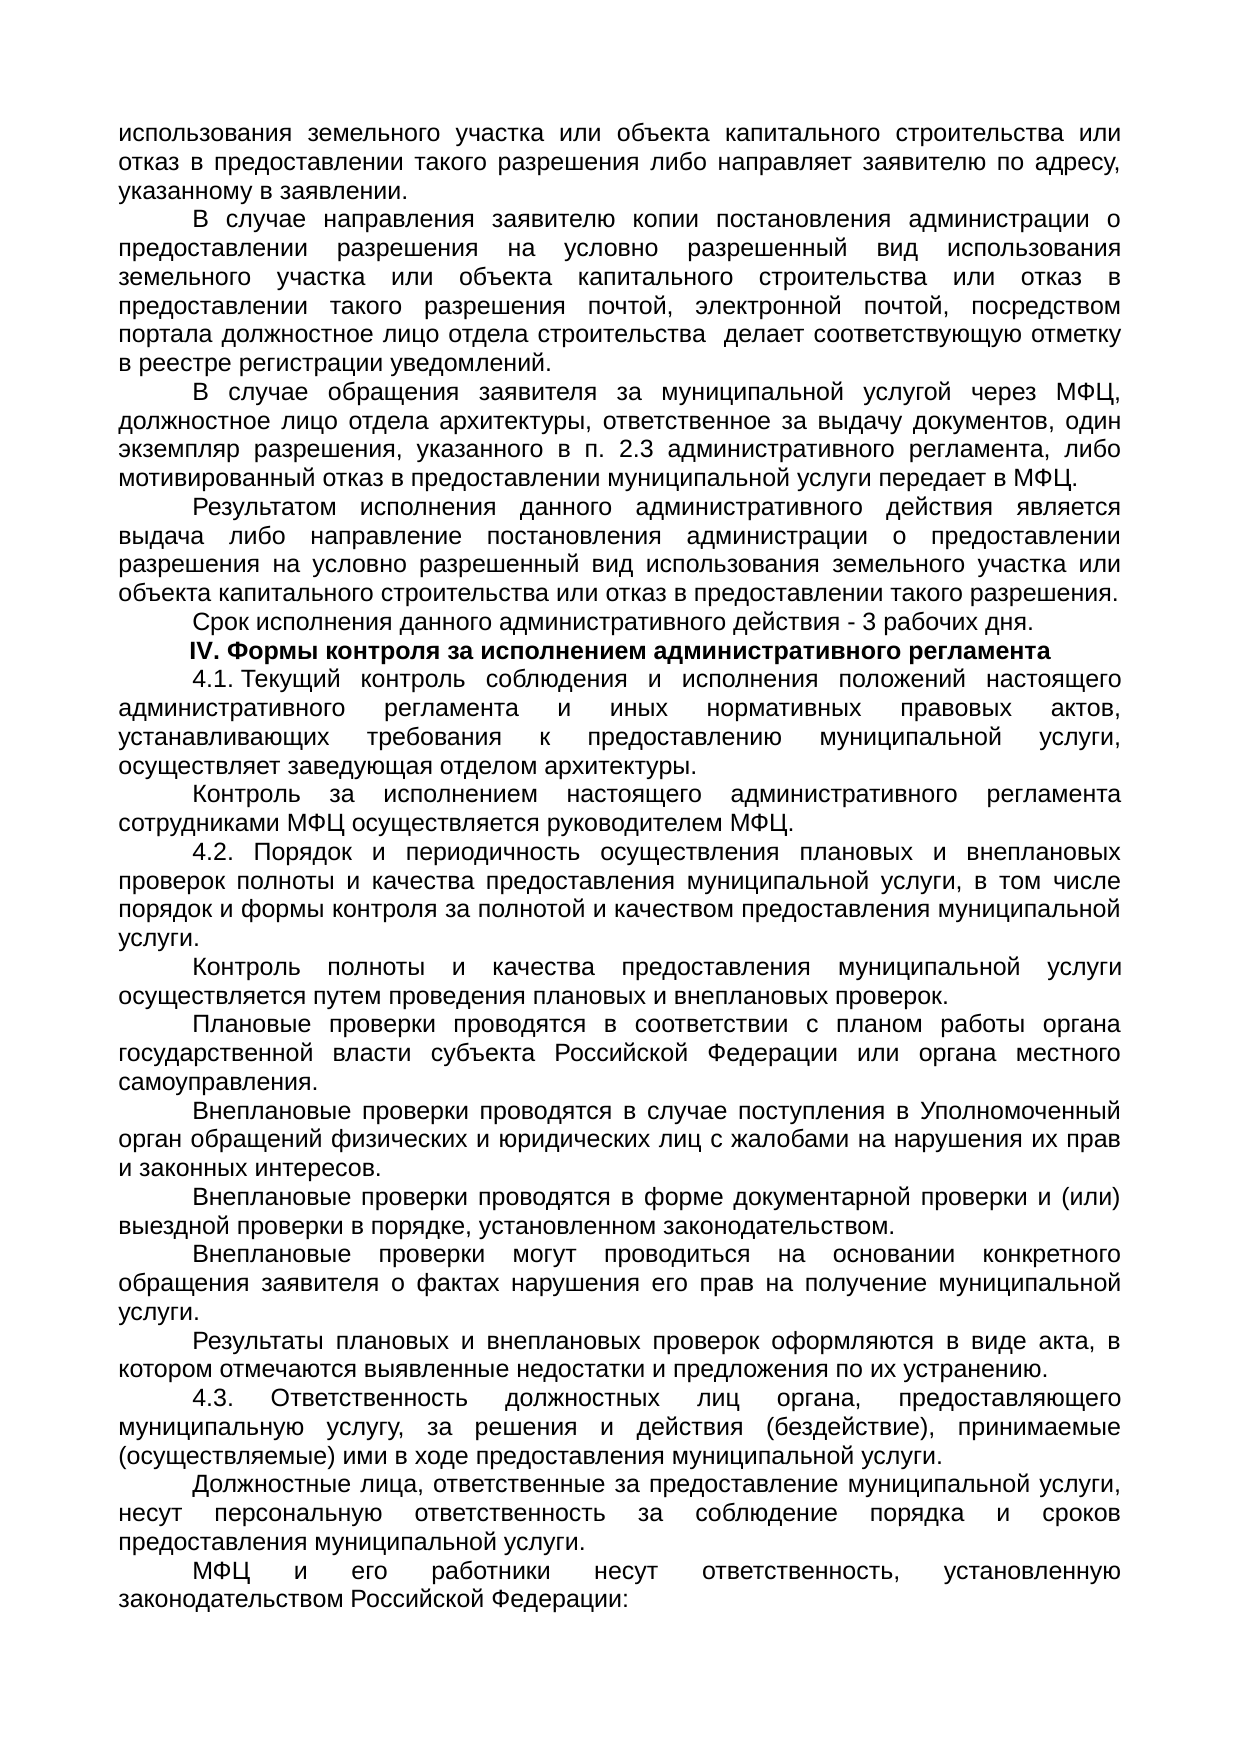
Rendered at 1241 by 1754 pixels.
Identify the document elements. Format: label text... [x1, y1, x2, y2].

text 4.3. Ответственность должностных лиц органа, предоставляющего муниципальную услугу, за решения и действия (бездействие), принимаемые (осуществляемые) ими в ходе предоставления муниципальной услуги. [118, 1383, 1122, 1469]
text В случае обращения заявителя за муниципальной услугой через МФЦ, должностное лицо отдела архитектуры, ответственное за выдачу документов, один экземпляр разрешения, указанного в п. 2.3 административного регламента, либо мотивированный отказ в предоставлении муниципальной услуги передает в МФЦ. [118, 377, 1122, 492]
text Контроль полноты и качества предоставления муниципальной услуги осуществляется путем проведения плановых и внеплановых проверок. [118, 952, 1122, 1009]
text использования земельного участка или объекта капитального строительства или отказ в предоставлении такого разрешения либо направляет заявителю по адресу, указанному в заявлении. [118, 118, 1122, 204]
text МФЦ и его работники несут ответственность, установленную законодательством Российской Федерации: [118, 1556, 1122, 1613]
text В случае направления заявителю копии постановления администрации о предоставлении разрешения на условно разрешенный вид использования земельного участка или объекта капитального строительства или отказ в предоставлении такого разрешения почтой, электронной почтой, посредством портала должностное лицо отдела строительства делает соответствующую отметку в реестре регистрации уведомлений. [118, 204, 1122, 377]
text IV. Формы контроля за исполнением административного регламента [118, 636, 1122, 664]
text Результаты плановых и внеплановых проверок оформляются в виде акта, в котором отмечаются выявленные недостатки и предложения по их устранению. [118, 1326, 1122, 1383]
text 4.2. Порядок и периодичность осуществления плановых и внеплановых проверок полноты и качества предоставления муниципальной услуги, в том числе порядок и формы контроля за полнотой и качеством предоставления муниципальной услуги. [118, 837, 1122, 952]
text Плановые проверки проводятся в соответствии с планом работы органа государственной власти субъекта Российской Федерации или органа местного самоуправления. [118, 1009, 1122, 1096]
text Срок исполнения данного административного действия - 3 рабочих дня. [118, 607, 1122, 636]
text Должностные лица, ответственные за предоставление муниципальной услуги, несут персональную ответственность за соблюдение порядка и сроков предоставления муниципальной услуги. [118, 1469, 1122, 1556]
text Внеплановые проверки могут проводиться на основании конкретного обращения заявителя о фактах нарушения его прав на получение муниципальной услуги. [118, 1239, 1122, 1326]
text Внеплановые проверки проводятся в форме документарной проверки и (или) выездной проверки в порядке, установленном законодательством. [118, 1182, 1122, 1239]
text Внеплановые проверки проводятся в случае поступления в Уполномоченный орган обращений физических и юридических лиц с жалобами на нарушения их прав и законных интересов. [118, 1096, 1122, 1182]
text Контроль за исполнением настоящего административного регламента сотрудниками МФЦ осуществляется руководителем МФЦ. [118, 779, 1122, 837]
text 4.1. Текущий контроль соблюдения и исполнения положений настоящего административного регламента и иных нормативных правовых актов, устанавливающих требования к предоставлению муниципальной услуги, осуществляет заведующая отделом архитектуры. [118, 664, 1122, 779]
text Результатом исполнения данного административного действия является выдача либо направление постановления администрации о предоставлении разрешения на условно разрешенный вид использования земельного участка или объекта капитального строительства или отказ в предоставлении такого разрешения. [118, 492, 1122, 607]
